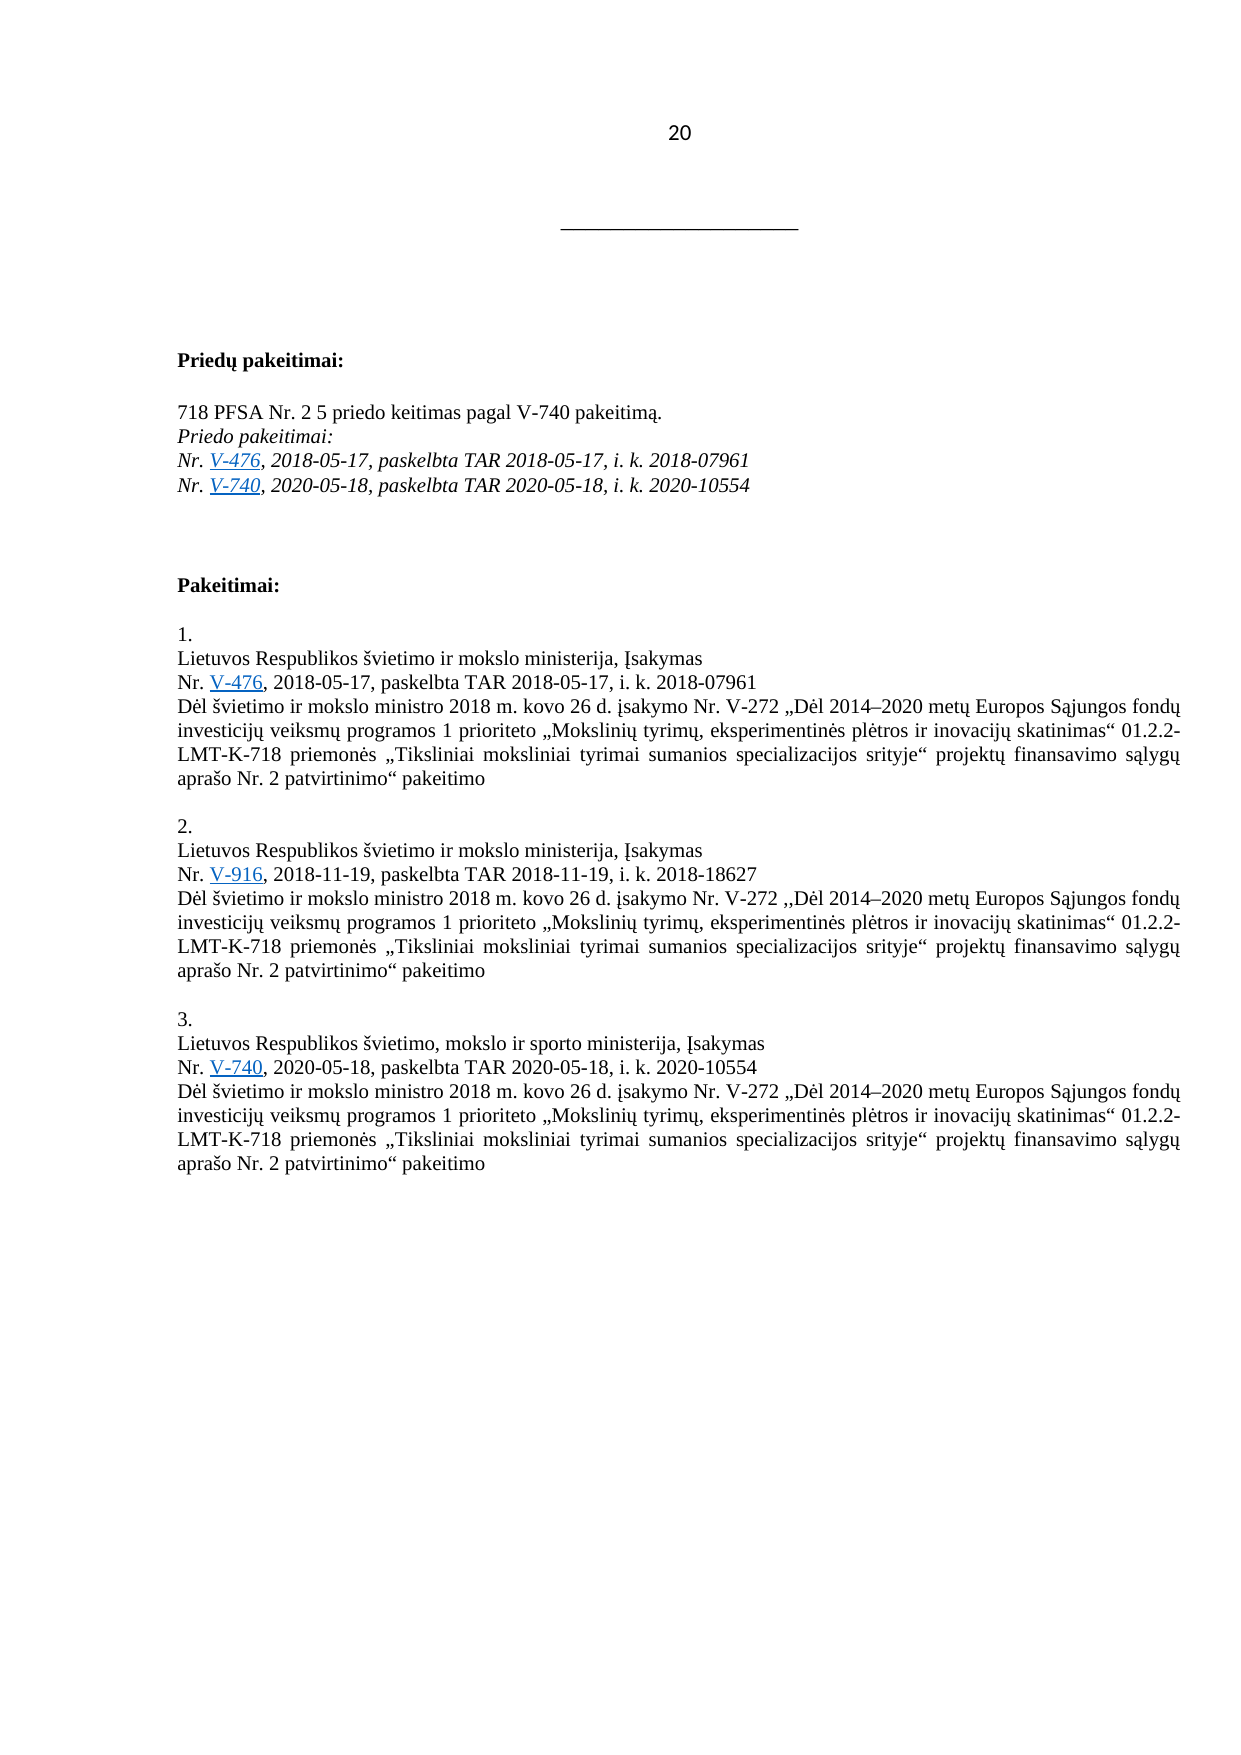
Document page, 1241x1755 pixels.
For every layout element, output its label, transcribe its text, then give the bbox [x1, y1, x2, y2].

text ___________________ [177, 204, 1182, 232]
text Lietuvos Respublikos švietimo, mokslo ir sporto ministerija, Įsakymas [177, 1031, 1182, 1055]
text Nr. V-476, 2018-05-17, paskelbta TAR 2018-05-17, i. k. 2018-07961 [177, 448, 1182, 472]
text Lietuvos Respublikos švietimo ir mokslo ministerija, Įsakymas [177, 646, 1182, 670]
text Pakeitimai: [177, 573, 1182, 597]
text Dėl švietimo ir mokslo ministro 2018 m. kovo 26 d. įsakymo Nr. V-272 „Dėl 2014–2020 metų Europos Sąjungos fondų investicijų veiksmų programos 1 prioriteto „Mokslinių tyrimų, eksperimentinės plėtros ir inovacijų skatinimas“ 01.2.2-LMT-K-718 priemonės „Tiksliniai moksliniai tyrimai sumanios specializacijos srityje“ projektų finansavimo sąlygų aprašo Nr. 2 patvirtinimo“ pakeitimo [177, 694, 1182, 790]
text Dėl švietimo ir mokslo ministro 2018 m. kovo 26 d. įsakymo Nr. V-272 „Dėl 2014–2020 metų Europos Sąjungos fondų investicijų veiksmų programos 1 prioriteto „Mokslinių tyrimų, eksperimentinės plėtros ir inovacijų skatinimas“ 01.2.2-LMT-K-718 priemonės „Tiksliniai moksliniai tyrimai sumanios specializacijos srityje“ projektų finansavimo sąlygų aprašo Nr. 2 patvirtinimo“ pakeitimo [177, 1079, 1182, 1175]
text 718 PFSA Nr. 2 5 priedo keitimas pagal V-740 pakeitimą. [177, 400, 1182, 424]
text Priedo pakeitimai: [177, 424, 1182, 448]
text Dėl švietimo ir mokslo ministro 2018 m. kovo 26 d. įsakymo Nr. V-272 ,,Dėl 2014–2020 metų Europos Sąjungos fondų investicijų veiksmų programos 1 prioriteto „Mokslinių tyrimų, eksperimentinės plėtros ir inovacijų skatinimas“ 01.2.2-LMT-K-718 priemonės „Tiksliniai moksliniai tyrimai sumanios specializacijos srityje“ projektų finansavimo sąlygų aprašo Nr. 2 patvirtinimo“ pakeitimo [177, 886, 1182, 982]
text Nr. V-916, 2018-11-19, paskelbta TAR 2018-11-19, i. k. 2018-18627 [177, 862, 1182, 886]
text Nr. V-740, 2020-05-18, paskelbta TAR 2020-05-18, i. k. 2020-10554 [177, 472, 1182, 497]
text 2. [177, 814, 1182, 838]
text 1. [177, 622, 1182, 646]
text Priedų pakeitimai: [177, 347, 1182, 372]
text Nr. V-476, 2018-05-17, paskelbta TAR 2018-05-17, i. k. 2018-07961 [177, 670, 1182, 694]
text Lietuvos Respublikos švietimo ir mokslo ministerija, Įsakymas [177, 838, 1182, 862]
text 3. [177, 1007, 1182, 1031]
text Nr. V-740, 2020-05-18, paskelbta TAR 2020-05-18, i. k. 2020-10554 [177, 1055, 1182, 1079]
